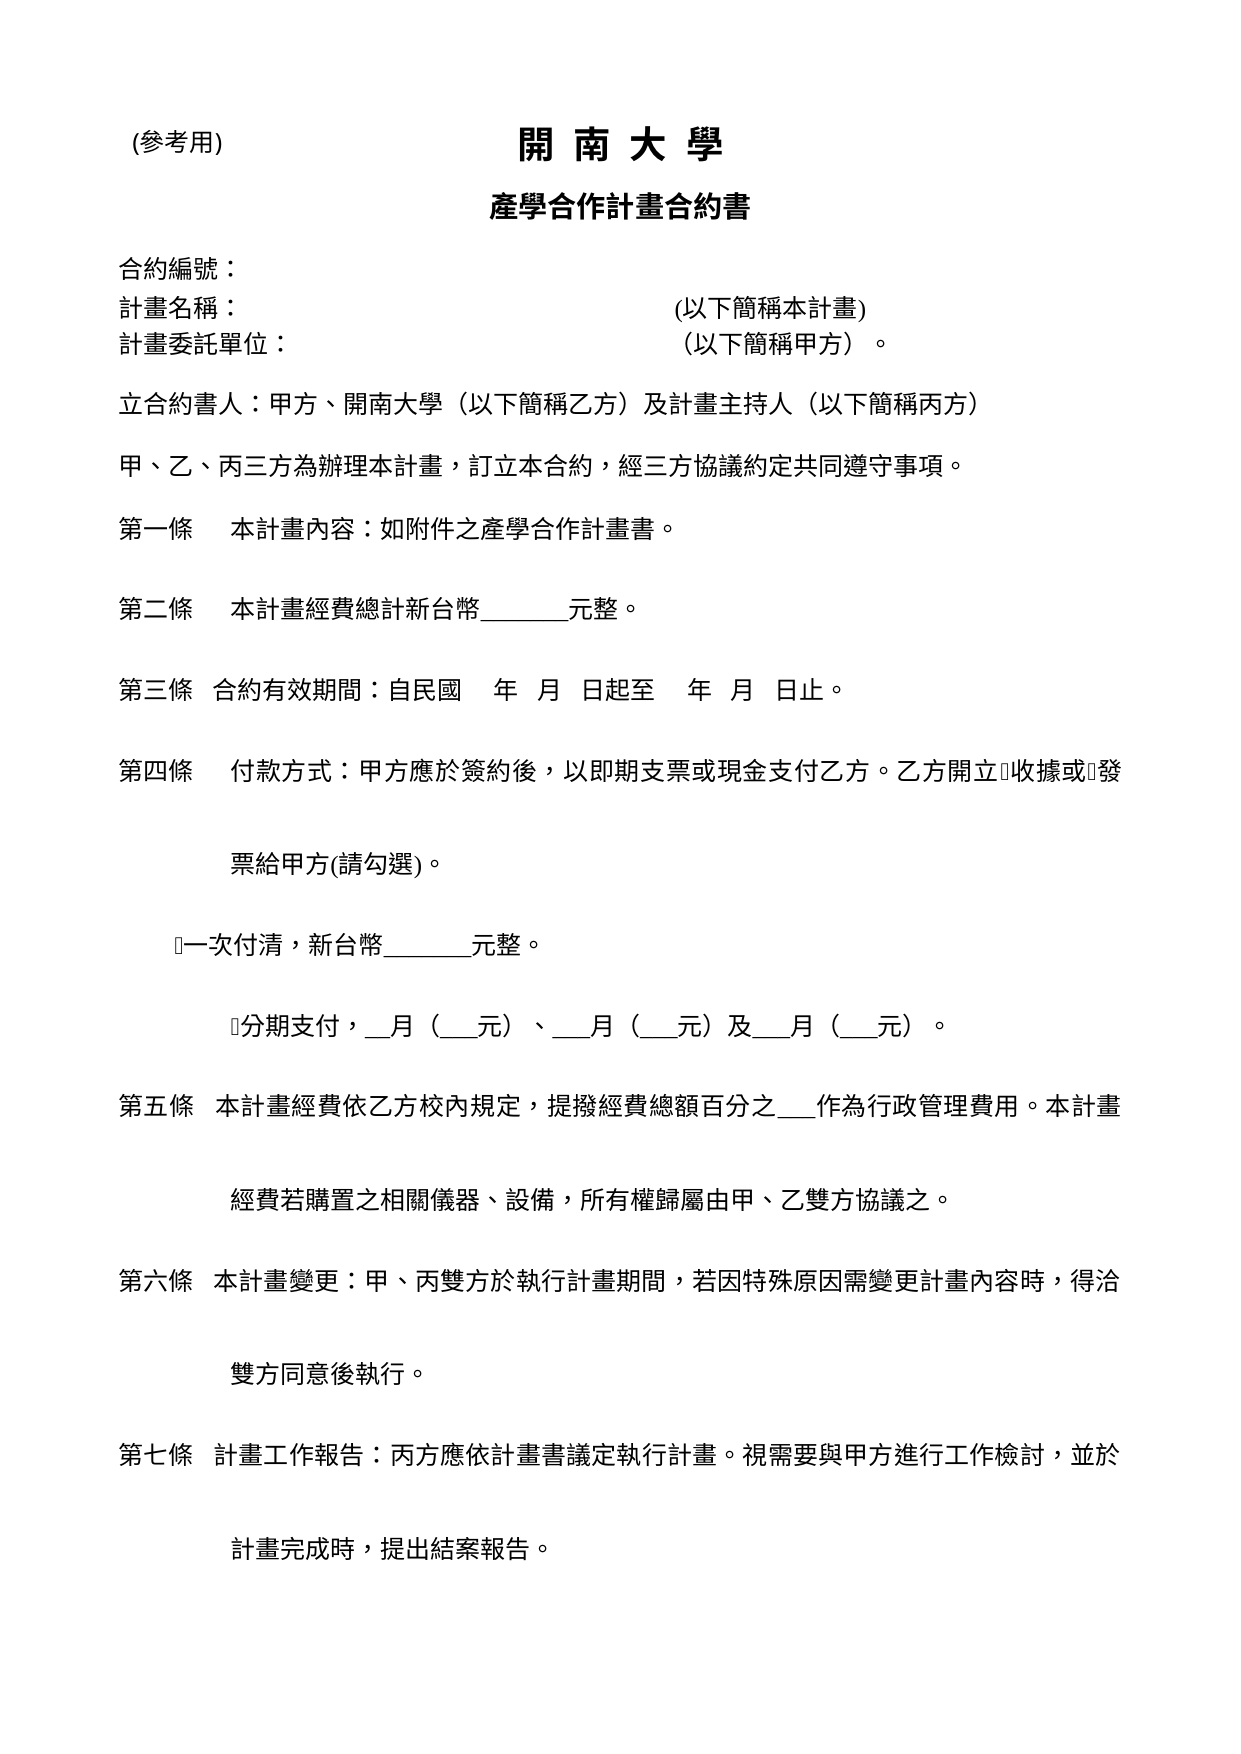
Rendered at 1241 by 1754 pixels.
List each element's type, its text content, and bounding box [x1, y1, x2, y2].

text 第七條 計畫工作報告：丙方應依計畫書議定執行計畫。視需要與甲方進行工作檢討，並於計畫完成時，提出結案報告。 [118, 1412, 1122, 1568]
text 開 南 大 學 [118, 101, 1122, 163]
text 分期支付，__月（___元）、___月（___元）及___月（___元）。 [118, 983, 1122, 1045]
text 第五條 本計畫經費依乙方校內規定，提撥經費總額百分之___作為行政管理費用。本計畫經費若購置之相關儀器、設備，所有權歸屬由甲、乙雙方協議之。 [118, 1063, 1122, 1219]
text 第六條 本計畫變更：甲、丙雙方於執行計畫期間，若因特殊原因需變更計畫內容時，得洽雙方同意後執行。 [118, 1238, 1122, 1394]
text 一次付清，新台幣_______元整。 [118, 902, 1122, 964]
text 合約編號： [118, 226, 1122, 288]
text 產學合作計畫合約書 [118, 163, 1122, 226]
text 計畫委託單位： （以下簡稱甲方）。 [118, 324, 1122, 361]
text 第三條 合約有效期間：自民國 年 月 日起至 年 月 日止。 [118, 647, 1122, 709]
text (參考用) [132, 123, 341, 159]
text 甲、乙、丙三方為辦理本計畫，訂立本合約，經三方協議約定共同遵守事項。 [118, 423, 1122, 486]
list 本計畫經費總計新台幣_______元整。 [118, 566, 1122, 629]
text 立合約書人：甲方、開南大學（以下簡稱乙方）及計畫主持人（以下簡稱丙方） [118, 361, 1122, 423]
text [117, 115, 356, 172]
text 第四條 付款方式：甲方應於簽約後，以即期支票或現金支付乙方。乙方開立收據或發票給甲方(請勾選)。 [118, 728, 1122, 884]
list 本計畫內容：如附件之產學合作計畫書。 [118, 486, 1122, 548]
text 計畫名稱： (以下簡稱本計畫) [118, 288, 1122, 324]
